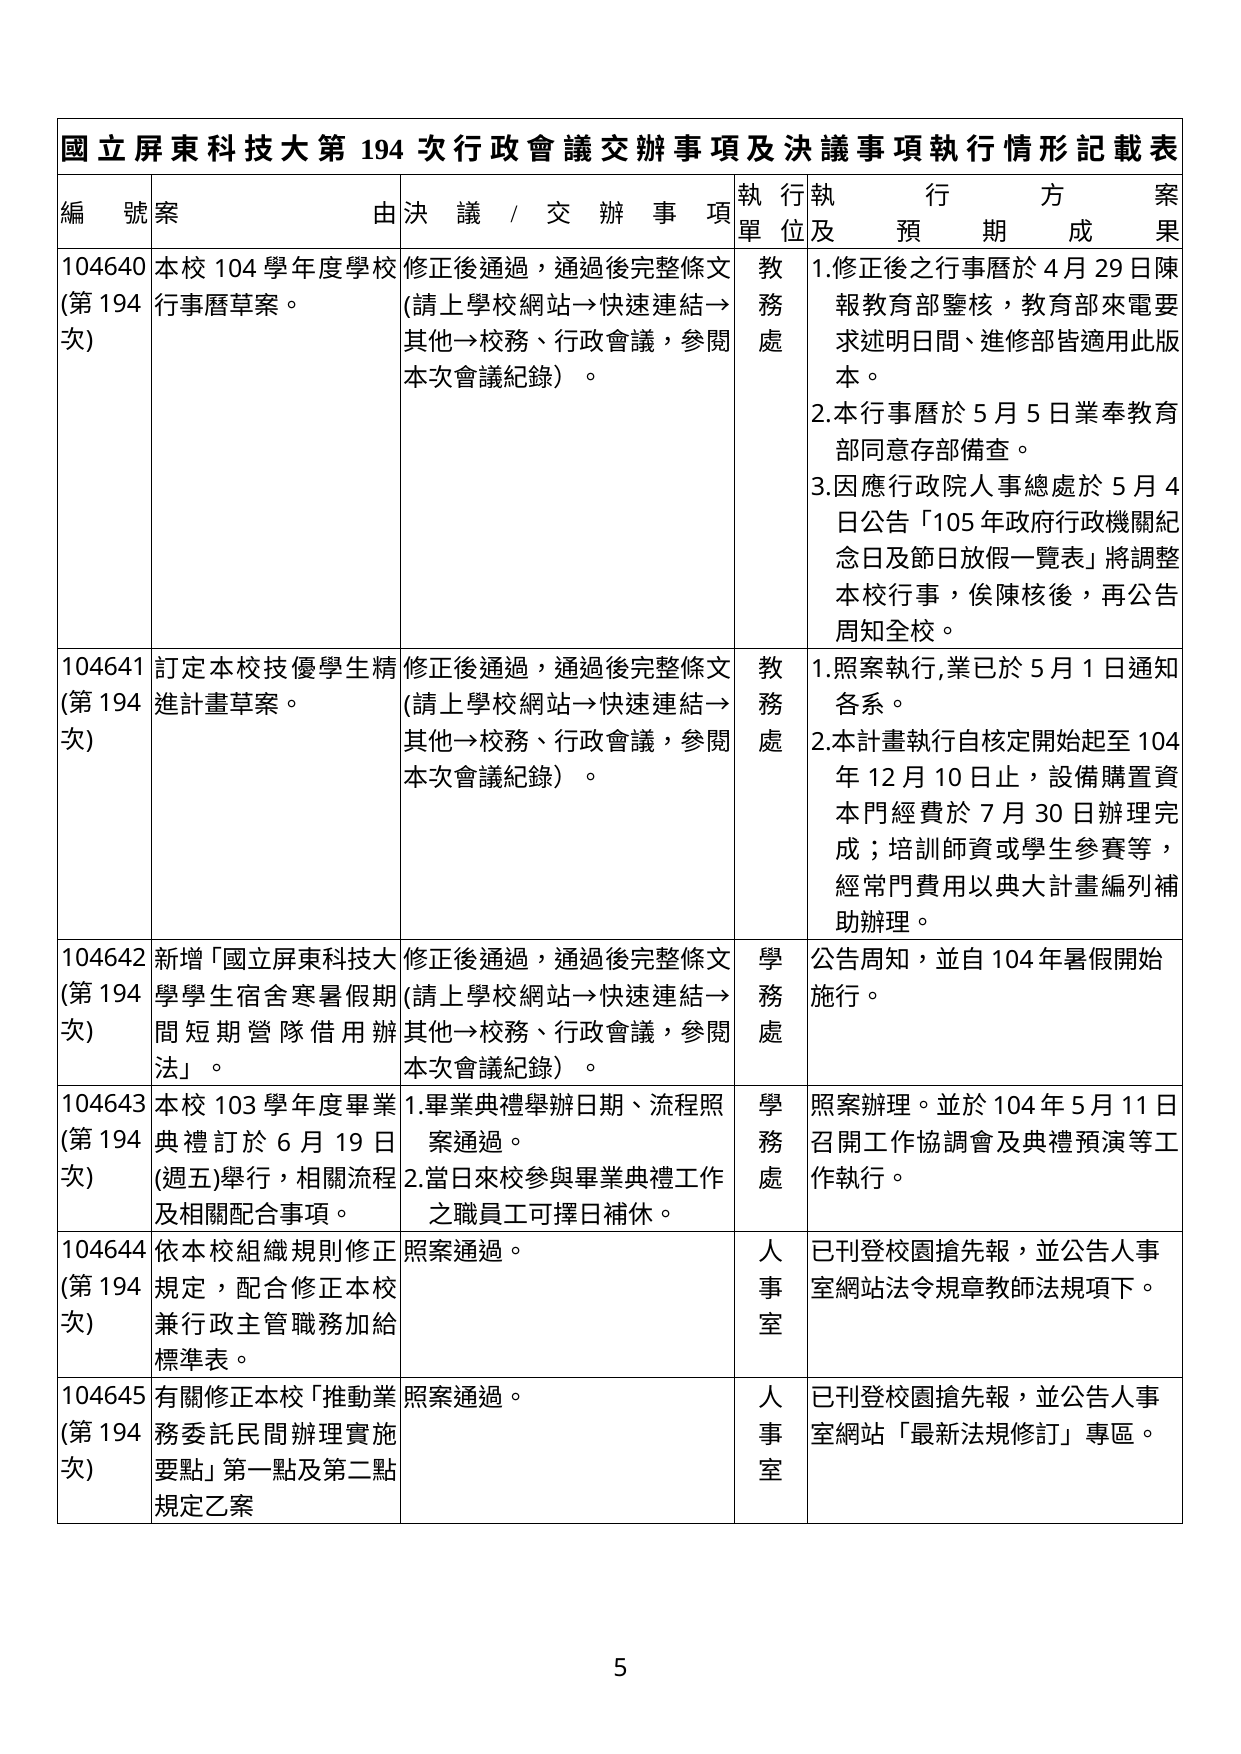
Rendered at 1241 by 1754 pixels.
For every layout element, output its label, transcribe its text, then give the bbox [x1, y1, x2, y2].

table_cell 案由 [152, 175, 400, 248]
table_cell 執行方案 及預期成果 [808, 175, 1182, 248]
table_cell 訂定本校技優學生精進計畫草案。 [152, 649, 400, 939]
table_cell 照案通過。 [401, 1378, 734, 1523]
table_cell 104641 (第194次) [58, 649, 151, 939]
table_cell 依本校組織規則修正規定，配合修正本校兼行政主管職務加給標準表。 [152, 1232, 400, 1377]
table_cell 教 務 處 [735, 649, 807, 939]
table_cell 照案通過。 [401, 1232, 734, 1377]
table_cell 教 務 處 [735, 249, 807, 648]
table_cell 104643 (第194次) [58, 1086, 151, 1231]
table_cell 執行 單位 [735, 175, 807, 248]
table_cell 學 務 處 [735, 1086, 807, 1231]
table_cell 新增「國立屏東科技大學學生宿舍寒暑假期間短期營隊借用辦法」。 [152, 940, 400, 1085]
table_cell 修正後通過，通過後完整條文(請上學校網站→快速連結→其他→校務、行政會議，參閱本次會議紀錄）。 [401, 940, 734, 1085]
table_cell 修正後通過，通過後完整條文(請上學校網站→快速連結→其他→校務、行政會議，參閱本次會議紀錄）。 [401, 649, 734, 939]
table_cell 人 事 室 [735, 1232, 807, 1377]
table_cell 已刊登校園搶先報，並公告人事室網站法令規章教師法規項下。 [808, 1232, 1182, 1377]
table_cell 本校103學年度畢業典禮訂於6月19日(週五)舉行，相關流程及相關配合事項。 [152, 1086, 400, 1231]
table_cell 已刊登校園搶先報，並公告人事室網站「最新法規修訂」專區。 [808, 1378, 1182, 1523]
table_header 國立屏東科技大第194次行政會議交辦事項及決議事項執行情形記載表 [58, 119, 1182, 174]
table_cell 照案辦理。並於104年5月11日召開工作協調會及典禮預演等工作執行。 [808, 1086, 1182, 1231]
table_cell 1.照案執行,業已於5月1日通知各系。 2.本計畫執行自核定開始起至104年12月10日止，設備購置資本門經費於7月30日辦理完成；培訓師資或學生參賽等，經常門費用以典大計畫編列補助辦理。 [808, 649, 1182, 939]
table_cell 人 事 室 [735, 1378, 807, 1523]
table_cell 104645 (第194次) [58, 1378, 151, 1523]
table_cell 1.修正後之行事曆於4月29日陳報教育部鑒核，教育部來電要求述明日間、進修部皆適用此版本。 2.本行事曆於5月5日業奉教育部同意存部備查。 3.因應行政院人事總處於5月4日公告「105年政府行政機關紀念日及節日放假一覽表」將調整本校行事，俟陳核後，再公告周知全校。 [808, 249, 1182, 648]
table_cell 本校104學年度學校行事曆草案。 [152, 249, 400, 648]
table_cell 學 務 處 [735, 940, 807, 1085]
table_cell 104644 (第194次) [58, 1232, 151, 1377]
table_cell 104642 (第194次) [58, 940, 151, 1085]
table_cell 104640 (第194次) [58, 249, 151, 648]
table_cell 1.畢業典禮舉辦日期、流程照案通過。 2.當日來校參與畢業典禮工作之職員工可擇日補休。 [401, 1086, 734, 1231]
table_cell 公告周知，並自104年暑假開始施行。 [808, 940, 1182, 1085]
table_cell 編號 [58, 175, 151, 248]
table_cell 決議/交辦事項 [401, 175, 734, 248]
table_cell 有關修正本校「推動業務委託民間辦理實施要點」第一點及第二點規定乙案 [152, 1378, 400, 1523]
table_cell 修正後通過，通過後完整條文(請上學校網站→快速連結→其他→校務、行政會議，參閱本次會議紀錄）。 [401, 249, 734, 648]
